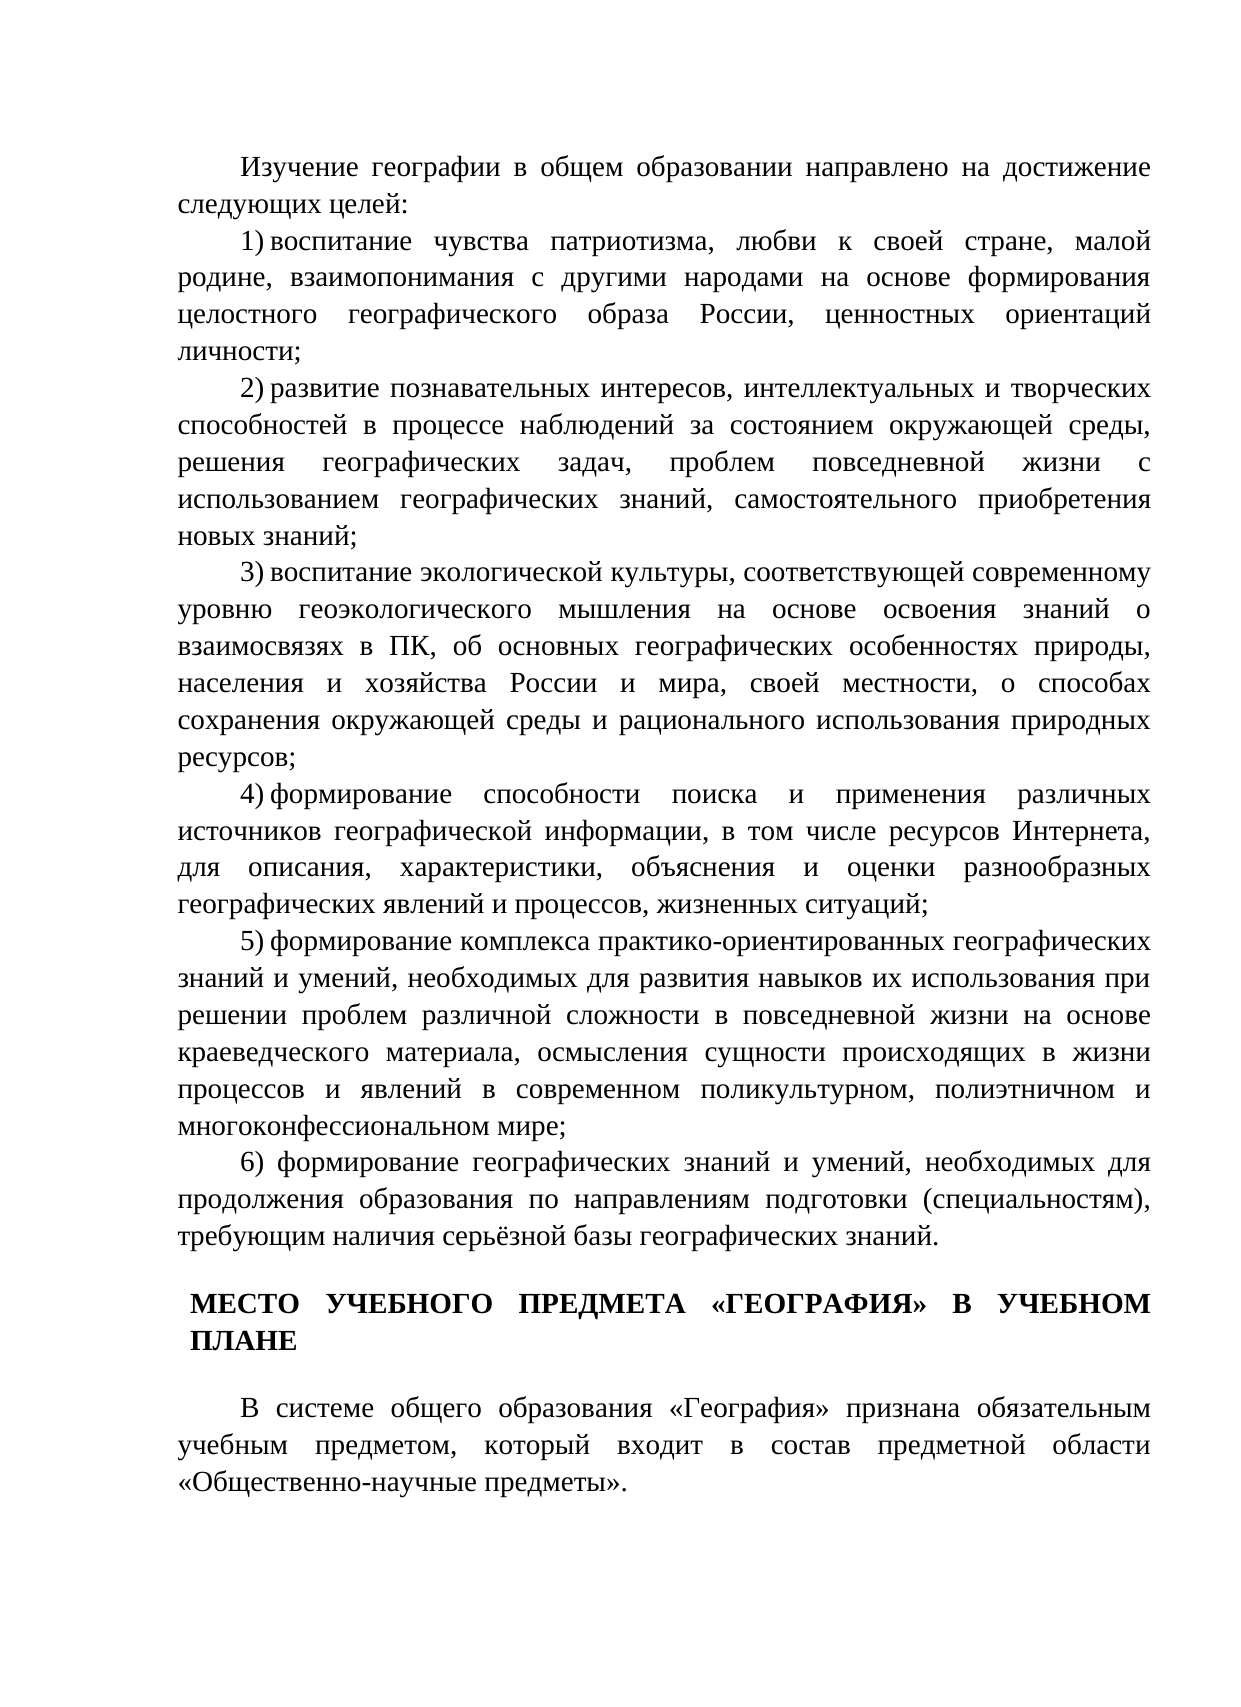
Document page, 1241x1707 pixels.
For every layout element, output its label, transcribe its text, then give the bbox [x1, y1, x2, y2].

text 5) формирование комплекса практико-ориентированных географических знаний и умений, необходимых для развития навыков их использования при решении проблем различной сложности в повседневной жизни на основе краеведческого материала, осмысления сущности происходящих в жизни процессов и явлений в современном поликультурном, полиэтничном и многоконфессиональном мире; [177, 923, 1152, 1141]
text 1) воспитание чувства патриотизма, любви к своей стране, малой родине, взаимопонимания с другими народами на основе формирования целостного географического образа России, ценностных ориентаций личности; [177, 223, 1152, 367]
text МЕСТО УЧЕБНОГО ПРЕДМЕТА «ГЕОГРАФИЯ» В УЧЕБНОМ ПЛАНЕ [190, 1286, 1152, 1356]
text 2) развитие познавательных интересов, интеллектуальных и творческих способностей в процессе наблюдений за состоянием окружающей среды, решения географических задач, проблем повседневной жизни с использованием географических знаний, самостоятельного приобретения новых знаний; [177, 370, 1152, 551]
text Изучение географии в общем образовании направлено на достижение следующих целей: [177, 149, 1152, 219]
text 4) формирование способности поиска и применения различных источников географической информации, в том числе ресурсов Интернета, для описания, характеристики, объяснения и оценки разнообразных географических явлений и процессов, жизненных ситуаций; [177, 776, 1152, 920]
text 3) воспитание экологической культуры, соответствующей современному уровню геоэкологического мышления на основе освоения знаний о взаимосвязях в ПК, об основных географических особенностях природы, населения и хозяйства России и мира, своей местности, о способах сохранения окружающей среды и рационального использования природных ресурсов; [177, 554, 1152, 772]
text 6) формирование географических знаний и умений, необходимых для продолжения образования по направлениям подготовки (специальностям), требующим наличия серьёзной базы географических знаний. [177, 1144, 1152, 1252]
text В системе общего образования «География» признана обязательным учебным предметом, который входит в состав предметной области «Общественно-научные предметы». [177, 1390, 1152, 1498]
